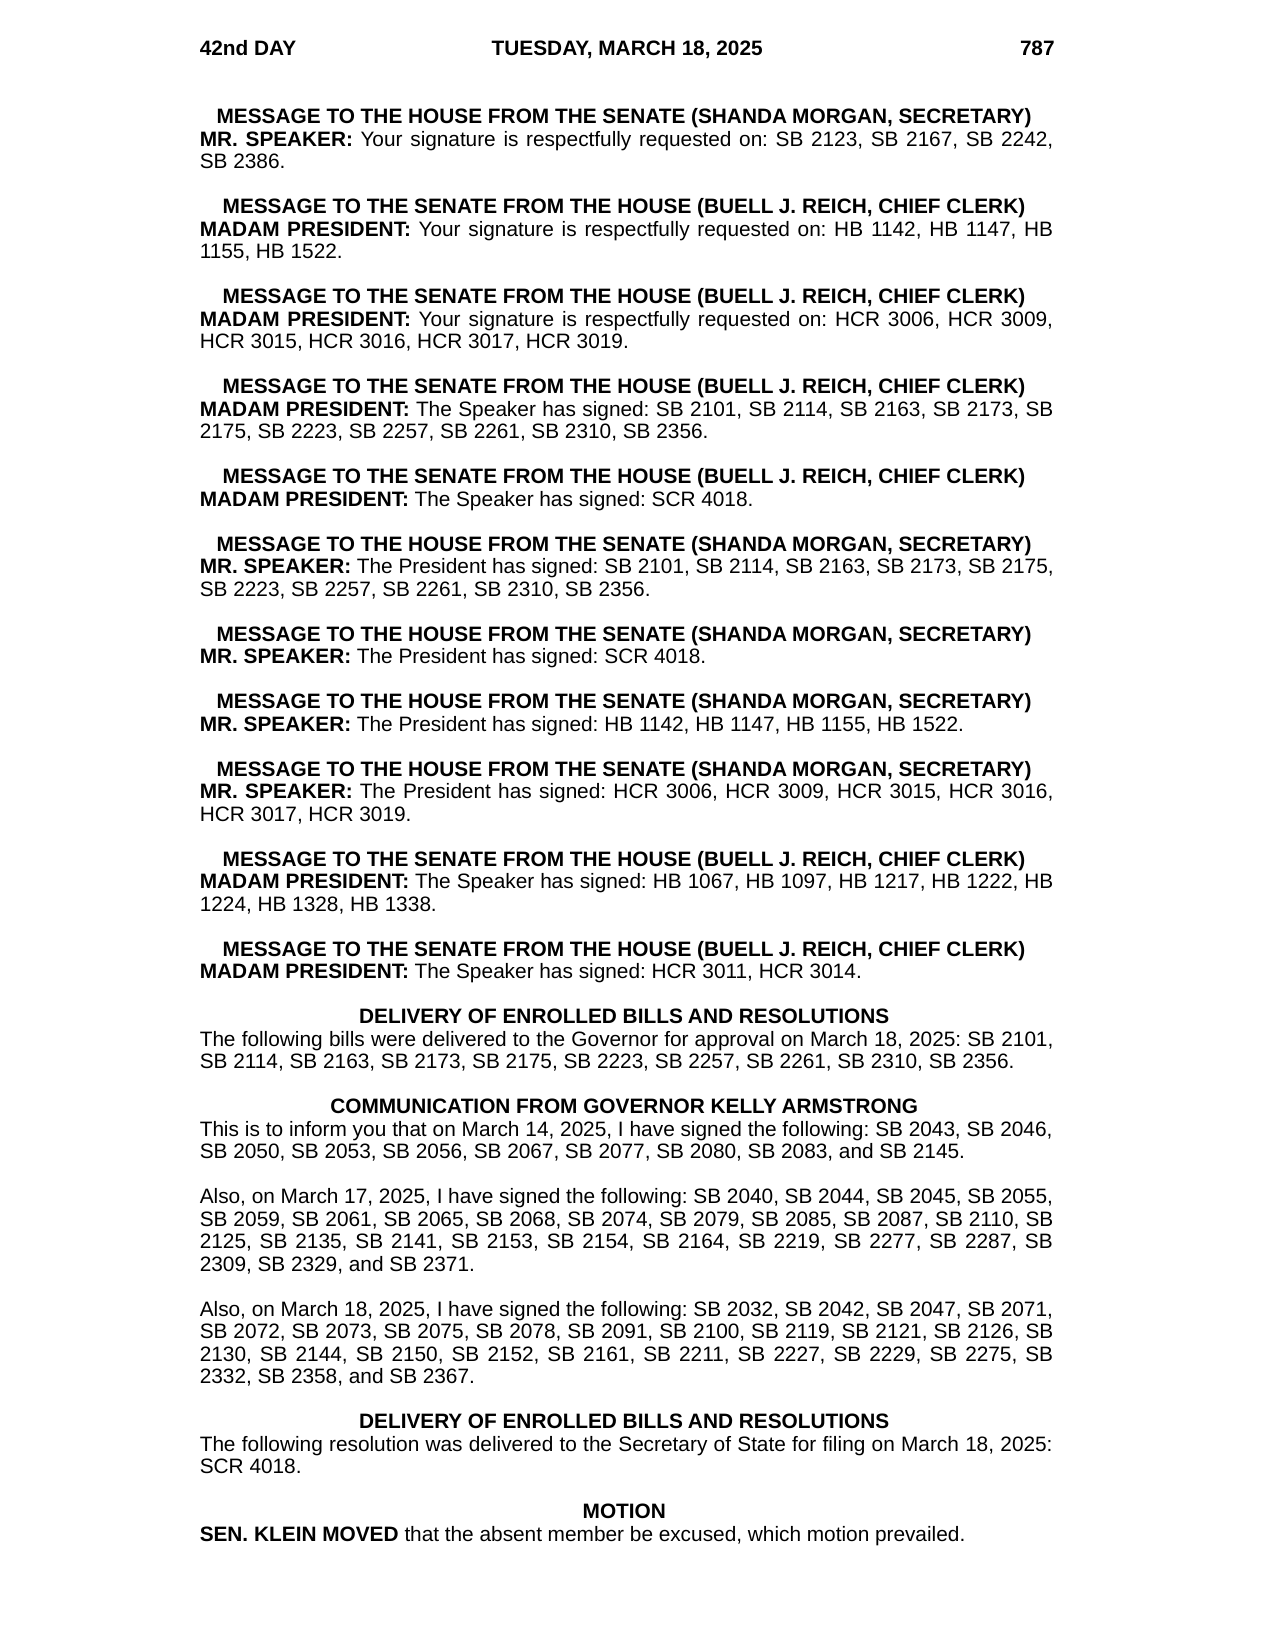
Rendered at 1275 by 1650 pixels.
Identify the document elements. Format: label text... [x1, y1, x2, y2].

text MESSAGE TO THE HOUSE FROM THE SENATE (SHANDA MORGAN, SECRETARY) [199, 758, 1054, 781]
subtitle Page 787 [9, 9, 109, 33]
text MESSAGE TO THE SENATE FROM THE HOUSE (BUELL J. REICH, CHIEF CLERK) [199, 848, 1054, 871]
text [0, 0, 118, 42]
text MESSAGE TO THE SENATE FROM THE HOUSE (BUELL J. REICH, CHIEF CLERK) [199, 376, 1054, 398]
text SEN. KLEIN MOVED that the absent member be excused, which motion prevailed. [199, 1523, 1054, 1546]
text The following bills were delivered to the Governor for approval on March 18, 2025: SB 2101, SB 2114, SB 2163, SB 2173, SB 2175, SB 2223, SB 2257, SB 2261, SB 2310, SB 2356. [199, 1028, 1054, 1073]
text MR. SPEAKER: Your signature is respectfully requested on: SB 2123, SB 2167, SB 2242, SB 2386. [199, 128, 1054, 173]
text MADAM PRESIDENT: Your signature is respectfully requested on: HCR 3006, HCR 3009, HCR 3015, HCR 3016, HCR 3017, HCR 3019. [199, 308, 1054, 353]
text MESSAGE TO THE SENATE FROM THE HOUSE (BUELL J. REICH, CHIEF CLERK) [199, 938, 1054, 961]
text The following resolution was delivered to the Secretary of State for filing on March 18, 2025: SCR 4018. [199, 1433, 1054, 1478]
text MR. SPEAKER: The President has signed: HCR 3006, HCR 3009, HCR 3015, HCR 3016, HCR 3017, HCR 3019. [199, 781, 1054, 826]
text DELIVERY OF ENROLLED BILLS AND RESOLUTIONS [199, 1006, 1054, 1028]
text MR. SPEAKER: The President has signed: SCR 4018. [199, 646, 1054, 668]
text MESSAGE TO THE HOUSE FROM THE SENATE (SHANDA MORGAN, SECRETARY) [199, 691, 1054, 713]
text MESSAGE TO THE SENATE FROM THE HOUSE (BUELL J. REICH, CHIEF CLERK) [199, 196, 1054, 218]
text MADAM PRESIDENT: The Speaker has signed: SB 2101, SB 2114, SB 2163, SB 2173, SB 2175, SB 2223, SB 2257, SB 2261, SB 2310, SB 2356. [199, 398, 1054, 443]
text Also, on March 18, 2025, I have signed the following: SB 2032, SB 2042, SB 2047, SB 2071, SB 2072, SB 2073, SB 2075, SB 2078, SB 2091, SB 2100, SB 2119, SB 2121, SB 2126, SB 2130, SB 2144, SB 2150, SB 2152, SB 2161, SB 2211, SB 2227, SB 2229, SB 2275, SB 2332, SB 2358, and SB 2367. [199, 1298, 1054, 1388]
text Also, on March 17, 2025, I have signed the following: SB 2040, SB 2044, SB 2045, SB 2055, SB 2059, SB 2061, SB 2065, SB 2068, SB 2074, SB 2079, SB 2085, SB 2087, SB 2110, SB 2125, SB 2135, SB 2141, SB 2153, SB 2154, SB 2164, SB 2219, SB 2277, SB 2287, SB 2309, SB 2329, and SB 2371. [199, 1186, 1054, 1276]
text MESSAGE TO THE HOUSE FROM THE SENATE (SHANDA MORGAN, SECRETARY) [199, 106, 1054, 128]
text MADAM PRESIDENT: Your signature is respectfully requested on: HB 1142, HB 1147, HB 1155, HB 1522. [199, 218, 1054, 263]
text MADAM PRESIDENT: The Speaker has signed: HB 1067, HB 1097, HB 1217, HB 1222, HB 1224, HB 1328, HB 1338. [199, 871, 1054, 916]
text MESSAGE TO THE HOUSE FROM THE SENATE (SHANDA MORGAN, SECRETARY) [199, 623, 1054, 646]
text MADAM PRESIDENT: The Speaker has signed: SCR 4018. [199, 488, 1054, 511]
text MOTION [199, 1501, 1054, 1523]
text MR. SPEAKER: The President has signed: HB 1142, HB 1147, HB 1155, HB 1522. [199, 713, 1054, 736]
text DELIVERY OF ENROLLED BILLS AND RESOLUTIONS [199, 1411, 1054, 1433]
text MESSAGE TO THE HOUSE FROM THE SENATE (SHANDA MORGAN, SECRETARY) [199, 533, 1054, 556]
text MESSAGE TO THE SENATE FROM THE HOUSE (BUELL J. REICH, CHIEF CLERK) [199, 286, 1054, 308]
text MR. SPEAKER: The President has signed: SB 2101, SB 2114, SB 2163, SB 2173, SB 2175, SB 2223, SB 2257, SB 2261, SB 2310, SB 2356. [199, 556, 1054, 601]
text MESSAGE TO THE SENATE FROM THE HOUSE (BUELL J. REICH, CHIEF CLERK) [199, 466, 1054, 488]
text This is to inform you that on March 14, 2025, I have signed the following: SB 2043, SB 2046, SB 2050, SB 2053, SB 2056, SB 2067, SB 2077, SB 2080, SB 2083, and SB 2145. [199, 1118, 1054, 1163]
text COMMUNICATION FROM GOVERNOR KELLY ARMSTRONG [199, 1096, 1054, 1118]
text MADAM PRESIDENT: The Speaker has signed: HCR 3011, HCR 3014. [199, 961, 1054, 983]
